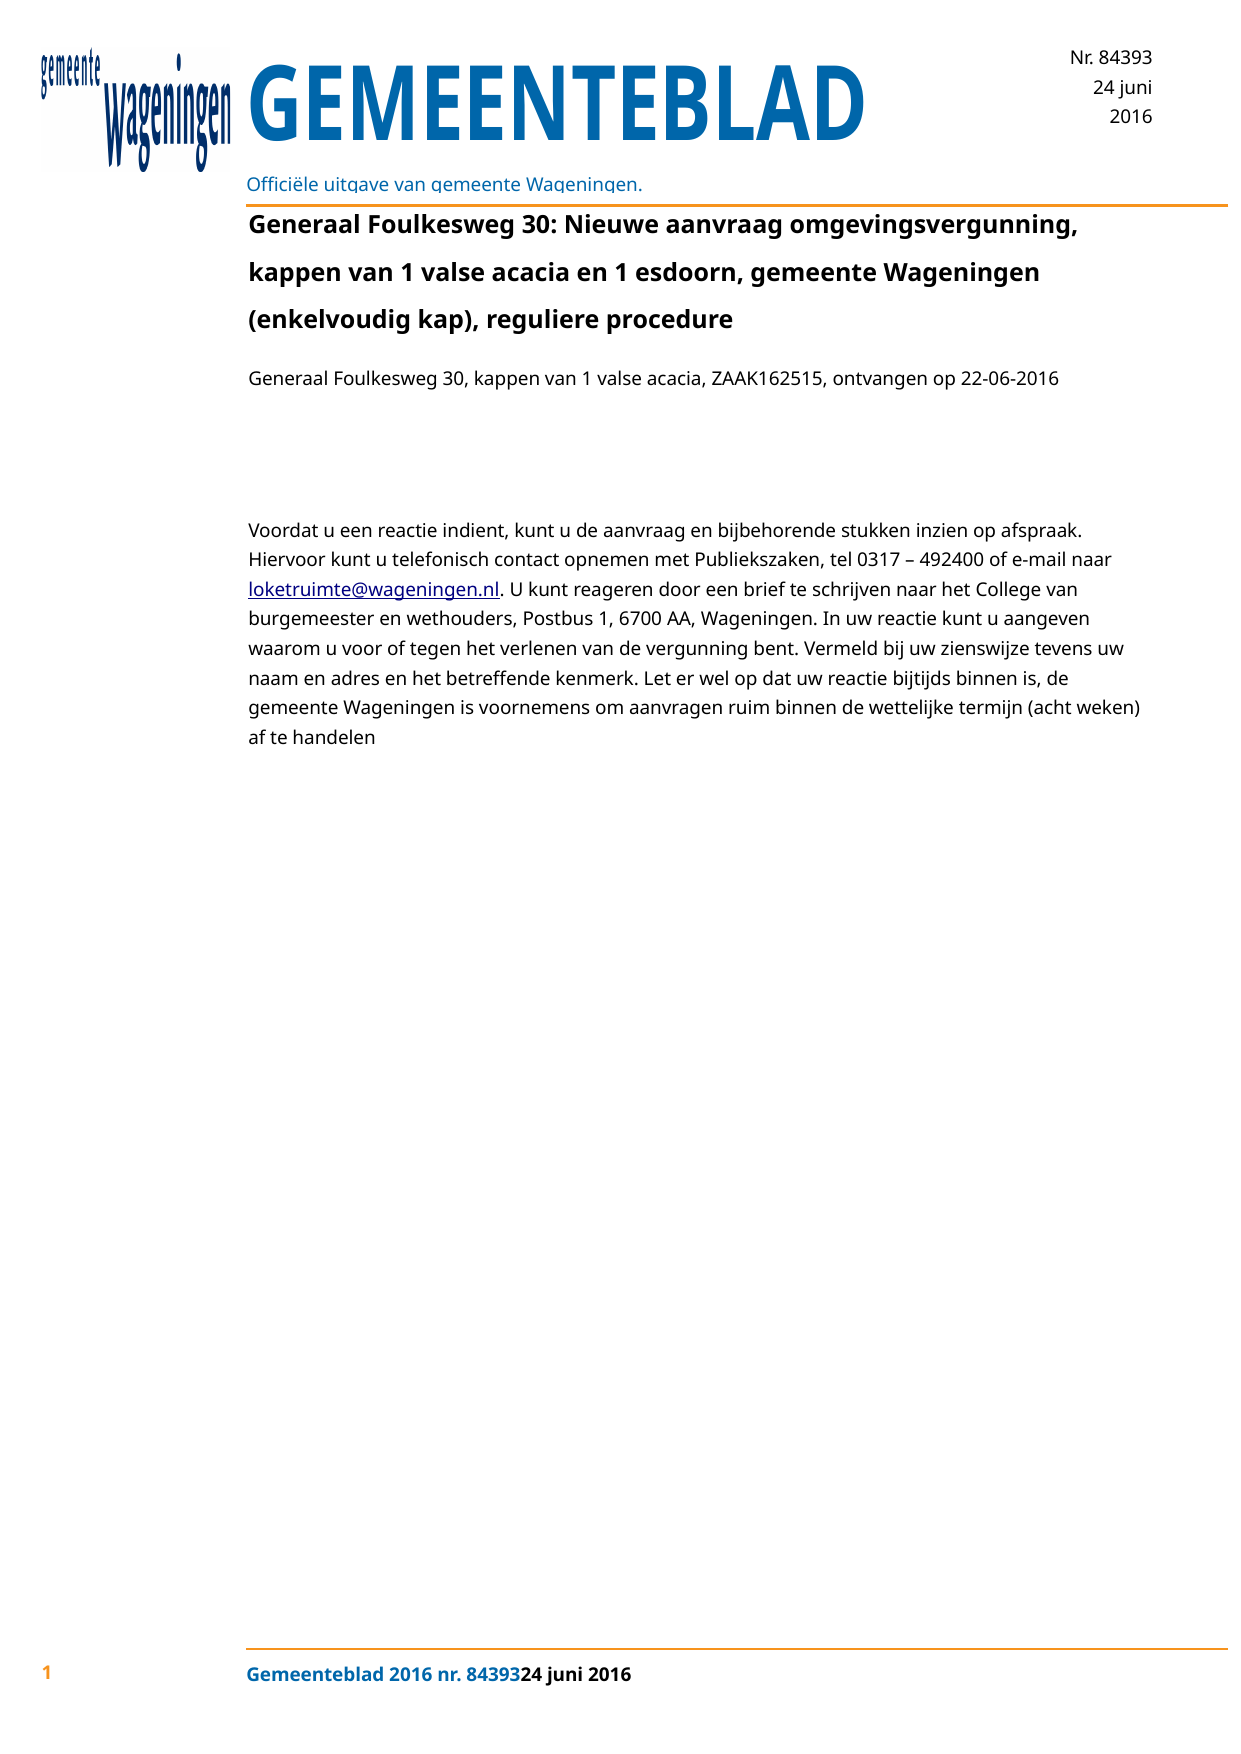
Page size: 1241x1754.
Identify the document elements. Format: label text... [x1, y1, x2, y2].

text Voordat u een reactie indient, kunt u de aanvraag en bijbehorende stukken inzien op afspraak. Hiervoor kunt u telefonisch contact opnemen met Publiekszaken, tel 0317 – 492400 of e-mail naar loketruimte@wageningen.nl. U kunt reageren door een brief te schrijven naar het College van burgemeester en wethouders, Postbus 1, 6700 AA, Wageningen. In uw reactie kunt u aangeven waarom u voor of tegen het verlenen van de vergunning bent. Vermeld bij uw zienswijze tevens uw naam en adres en het betreffende kenmerk. Let er wel op dat uw reactie bijtijds binnen is, de gemeente Wageningen is voornemens om aanvragen ruim binnen de wettelijke termijn (acht weken) af te handelen [248, 517, 1152, 749]
text Generaal Foulkesweg 30: Nieuwe aanvraag omgevingsvergunning, kappen van 1 valse acacia en 1 esdoorn, gemeente Wageningen (enkelvoudig kap), reguliere procedure [248, 207, 1152, 336]
picture [41, 47, 231, 172]
text Generaal Foulkesweg 30, kappen van 1 valse acacia, ZAAK162515, ontvangen op 22-06-2016 [248, 366, 1152, 391]
